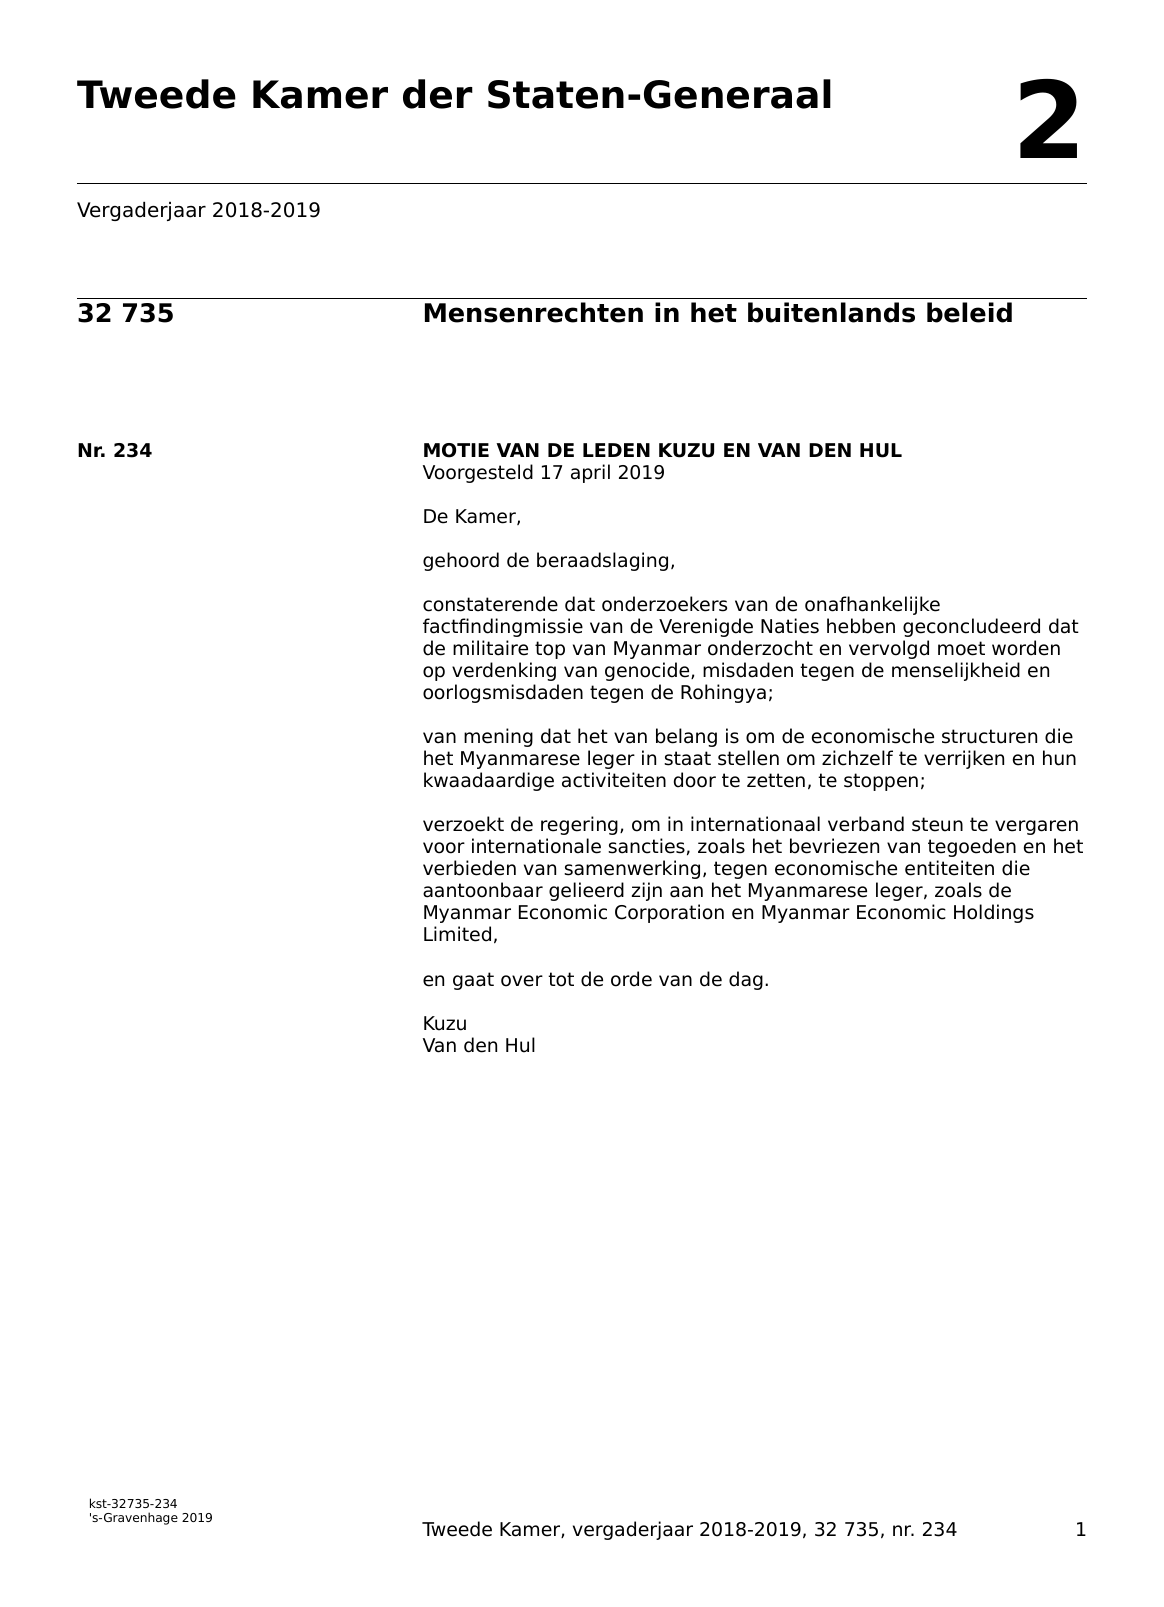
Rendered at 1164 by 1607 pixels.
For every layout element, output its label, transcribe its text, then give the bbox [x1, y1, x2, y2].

text Van den Hul [422, 1034, 1087, 1057]
table_header 2 [886, 59, 1087, 183]
text van mening dat het van belang is om de economische structuren die het Myanmarese leger in staat stellen om zichzelf te verrijken en hun kwaadaardige activiteiten door te zetten, te stoppen; [422, 726, 1087, 792]
subtitle 32 735 Mensenrechten in het buitenlands beleid [77, 299, 1087, 329]
text kst-32735-234 [88, 1497, 323, 1511]
text Kuzu [422, 1013, 1087, 1034]
table_cell Vergaderjaar 2018-2019 [77, 184, 1087, 298]
text 's-Gravenhage 2019 [88, 1511, 323, 1525]
table_header Tweede Kamer der Staten-Generaal [77, 59, 886, 183]
text en gaat over tot de orde van de dag. [422, 968, 1087, 990]
text verzoekt de regering, om in internationaal verband steun te vergaren voor internationale sancties, zoals het bevriezen van tegoeden en het verbieden van samenwerking, tegen economische entiteiten die aantoonbaar gelieerd zijn aan het Myanmarese leger, zoals de Myanmar Economic Corporation en Myanmar Economic Holdings Limited, [422, 814, 1087, 946]
text constaterende dat onderzoekers van de onafhankelijke factfindingmissie van de Verenigde Naties hebben geconcludeerd dat de militaire top van Myanmar onderzocht en vervolgd moet worden op verdenking van genocide, misdaden tegen de menselijkheid en oorlogsmisdaden tegen de Rohingya; [422, 594, 1087, 704]
text De Kamer, [422, 506, 1087, 528]
text gehoord de beraadslaging, [422, 550, 1087, 572]
subtitle Nr. 234 MOTIE VAN DE LEDEN KUZU EN VAN DEN HUL [77, 440, 1087, 462]
text Voorgesteld 17 april 2019 [422, 462, 1087, 484]
